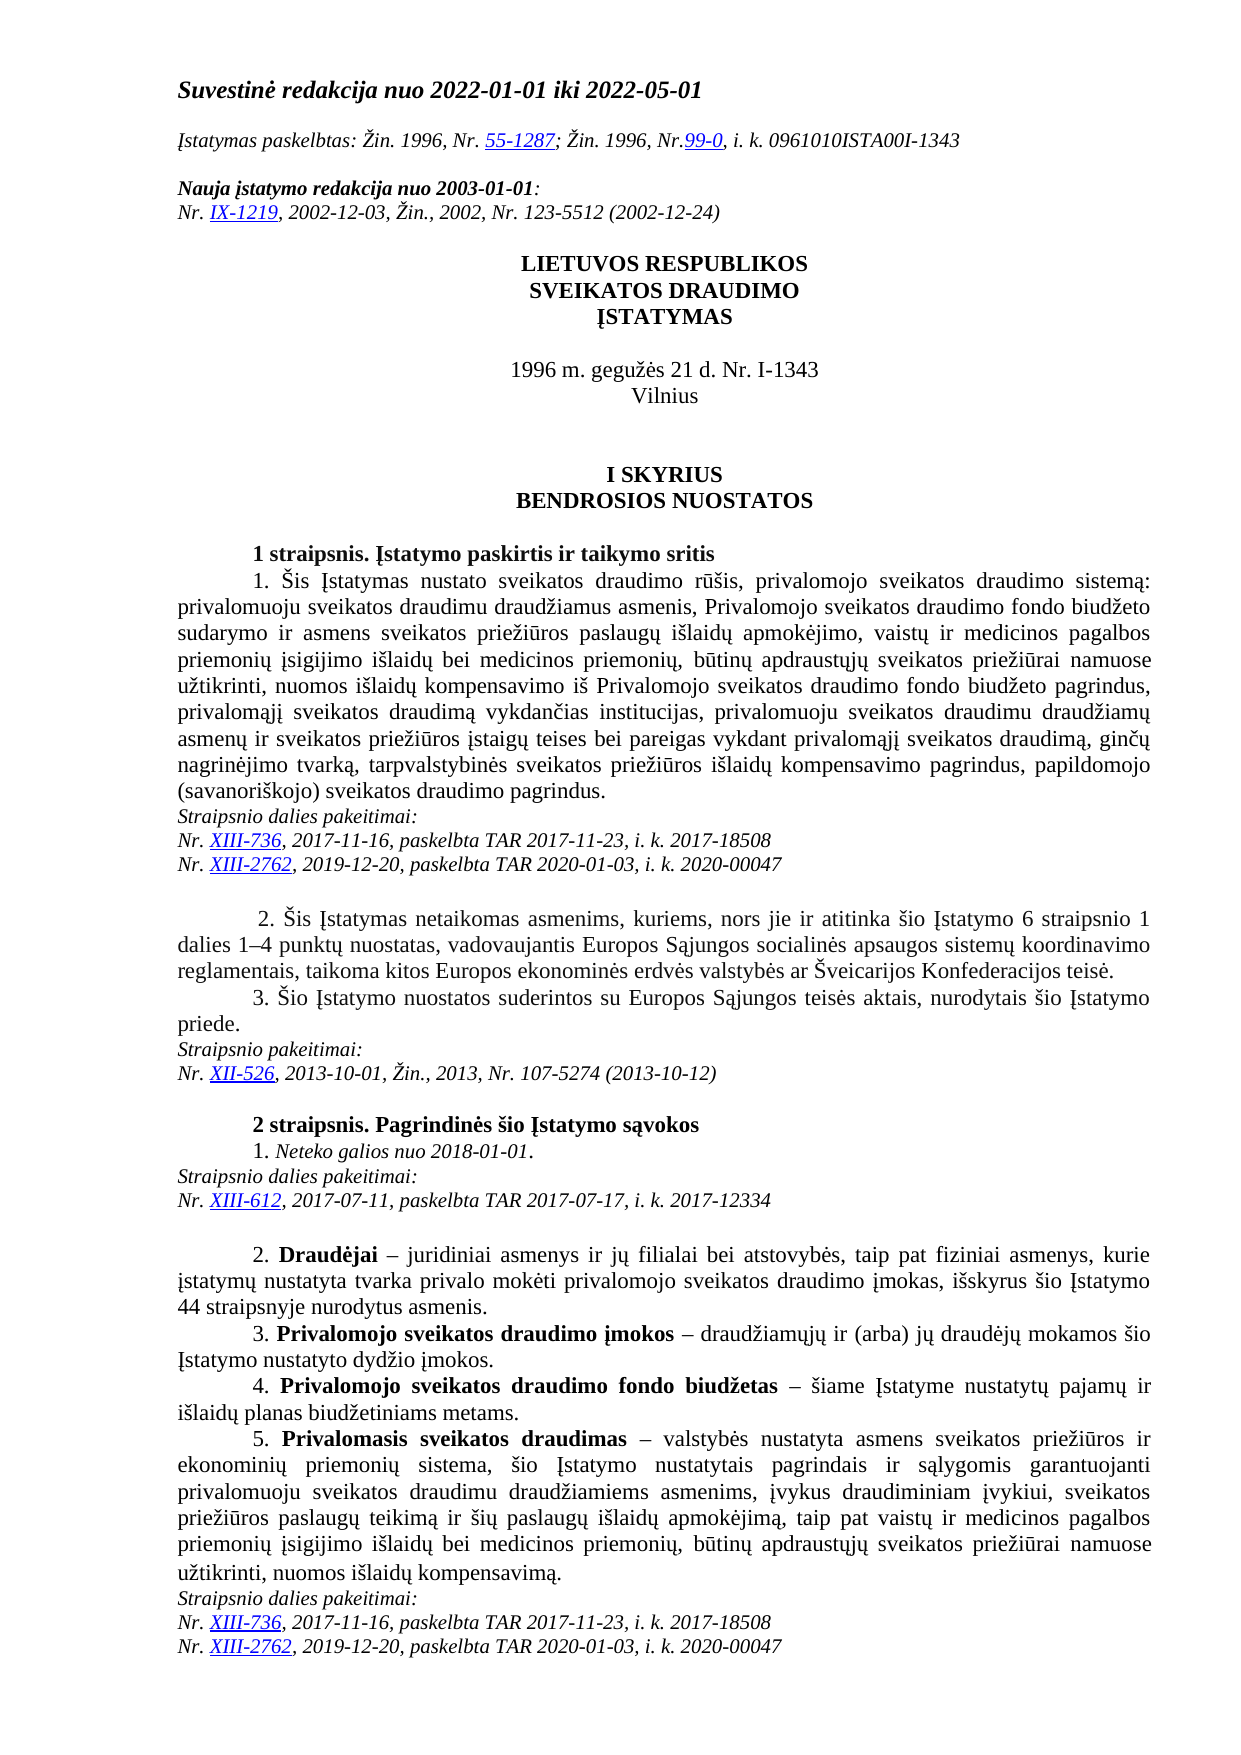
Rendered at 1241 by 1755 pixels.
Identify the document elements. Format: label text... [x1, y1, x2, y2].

text Straipsnio dalies pakeitimai: [177, 1586, 1152, 1610]
text 3. Šio Įstatymo nuostatos suderintos su Europos Sąjungos teisės aktais, nurodytais šio Įstatymo priede. [177, 984, 1152, 1037]
text 1. Neteko galios nuo 2018-01-01. [177, 1137, 1152, 1164]
text Nr. XIII-612, 2017-07-11, paskelbta TAR 2017-07-17, i. k. 2017-12334 [177, 1188, 1152, 1212]
text Straipsnio dalies pakeitimai: [177, 804, 1152, 828]
text Nr. XII-526, 2013-10-01, Žin., 2013, Nr. 107-5274 (2013-10-12) [177, 1061, 1152, 1085]
text Straipsnio dalies pakeitimai: [177, 1164, 1152, 1188]
text Nr. XIII-2762, 2019-12-20, paskelbta TAR 2020-01-03, i. k. 2020-00047 [177, 852, 1152, 876]
text Įstatymas paskelbtas: Žin. 1996, Nr. 55-1287; Žin. 1996, Nr.99-0, i. k. 0961010ISTA00I-1343 [177, 128, 1152, 152]
text LIETUVOS RESPUBLIKOS SVEIKATOS DRAUDIMO ĮSTATYMAS [177, 250, 1152, 329]
text Nr. XIII-736, 2017-11-16, paskelbta TAR 2017-11-23, i. k. 2017-18508 [177, 1610, 1152, 1634]
text Nauja įstatymo redakcija nuo 2003-01-01: [177, 176, 1152, 200]
text 2. Šis Įstatymas netaikomas asmenims, kuriems, nors jie ir atitinka šio Įstatymo 6 straipsnio 1 dalies 1–4 punktų nuostatas, vadovaujantis Europos Sąjungos socialinės apsaugos sistemų koordinavimo reglamentais, taikoma kitos Europos ekonominės erdvės valstybės ar Šveicarijos Konfederacijos teisė. [177, 905, 1152, 984]
text 1 straipsnis. Įstatymo paskirtis ir taikymo sritis [177, 540, 1152, 567]
text Straipsnio pakeitimai: [177, 1037, 1152, 1061]
text 1. Šis Įstatymas nustato sveikatos draudimo rūšis, privalomojo sveikatos draudimo sistemą: privalomuoju sveikatos draudimu draudžiamus asmenis, Privalomojo sveikatos draudimo fondo biudžeto sudarymo ir asmens sveikatos priežiūros paslaugų išlaidų apmokėjimo, vaistų ir medicinos pagalbos priemonių įsigijimo išlaidų bei medicinos priemonių, būtinų apdraustųjų sveikatos priežiūrai namuose užtikrinti, nuomos išlaidų kompensavimo iš Privalomojo sveikatos draudimo fondo biudžeto pagrindus, privalomąjį sveikatos draudimą vykdančias institucijas, privalomuoju sveikatos draudimu draudžiamų asmenų ir sveikatos priežiūros įstaigų teises bei pareigas vykdant privalomąjį sveikatos draudimą, ginčų nagrinėjimo tvarką, tarpvalstybinės sveikatos priežiūros išlaidų kompensavimo pagrindus, papildomojo (savanoriškojo) sveikatos draudimo pagrindus. [177, 567, 1152, 804]
text I SKYRIUS [177, 461, 1152, 488]
text 5. Privalomasis sveikatos draudimas – valstybės nustatyta asmens sveikatos priežiūros ir ekonominių priemonių sistema, šio Įstatymo nustatytais pagrindais ir sąlygomis garantuojanti privalomuoju sveikatos draudimu draudžiamiems asmenims, įvykus draudiminiam įvykiui, sveikatos priežiūros paslaugų teikimą ir šių paslaugų išlaidų apmokėjimą, taip pat vaistų ir medicinos pagalbos priemonių įsigijimo išlaidų bei medicinos priemonių, būtinų apdraustųjų sveikatos priežiūrai namuose užtikrinti, nuomos išlaidų kompensavimą. [177, 1425, 1152, 1586]
text Nr. IX-1219, 2002-12-03, Žin., 2002, Nr. 123-5512 (2002-12-24) [177, 200, 1152, 224]
text Nr. XIII-2762, 2019-12-20, paskelbta TAR 2020-01-03, i. k. 2020-00047 [177, 1634, 1152, 1658]
text Suvestinė redakcija nuo 2022-01-01 iki 2022-05-01 [177, 75, 1152, 104]
text BENDROSIOS NUOSTATOS [177, 488, 1152, 514]
text 1996 m. gegužės 21 d. Nr. I-1343 [177, 356, 1152, 382]
text 2. Draudėjai – juridiniai asmenys ir jų filialai bei atstovybės, taip pat fiziniai asmenys, kurie įstatymų nustatyta tvarka privalo mokėti privalomojo sveikatos draudimo įmokas, išskyrus šio Įstatymo 44 straipsnyje nurodytus asmenis. [177, 1241, 1152, 1320]
text 2 straipsnis. Pagrindinės šio Įstatymo sąvokos [177, 1111, 1152, 1137]
text 4. Privalomojo sveikatos draudimo fondo biudžetas – šiame Įstatyme nustatytų pajamų ir išlaidų planas biudžetiniams metams. [177, 1372, 1152, 1425]
text Nr. XIII-736, 2017-11-16, paskelbta TAR 2017-11-23, i. k. 2017-18508 [177, 828, 1152, 852]
text Vilnius [177, 382, 1152, 408]
text 3. Privalomojo sveikatos draudimo įmokos – draudžiamųjų ir (arba) jų draudėjų mokamos šio Įstatymo nustatyto dydžio įmokos. [177, 1320, 1152, 1372]
